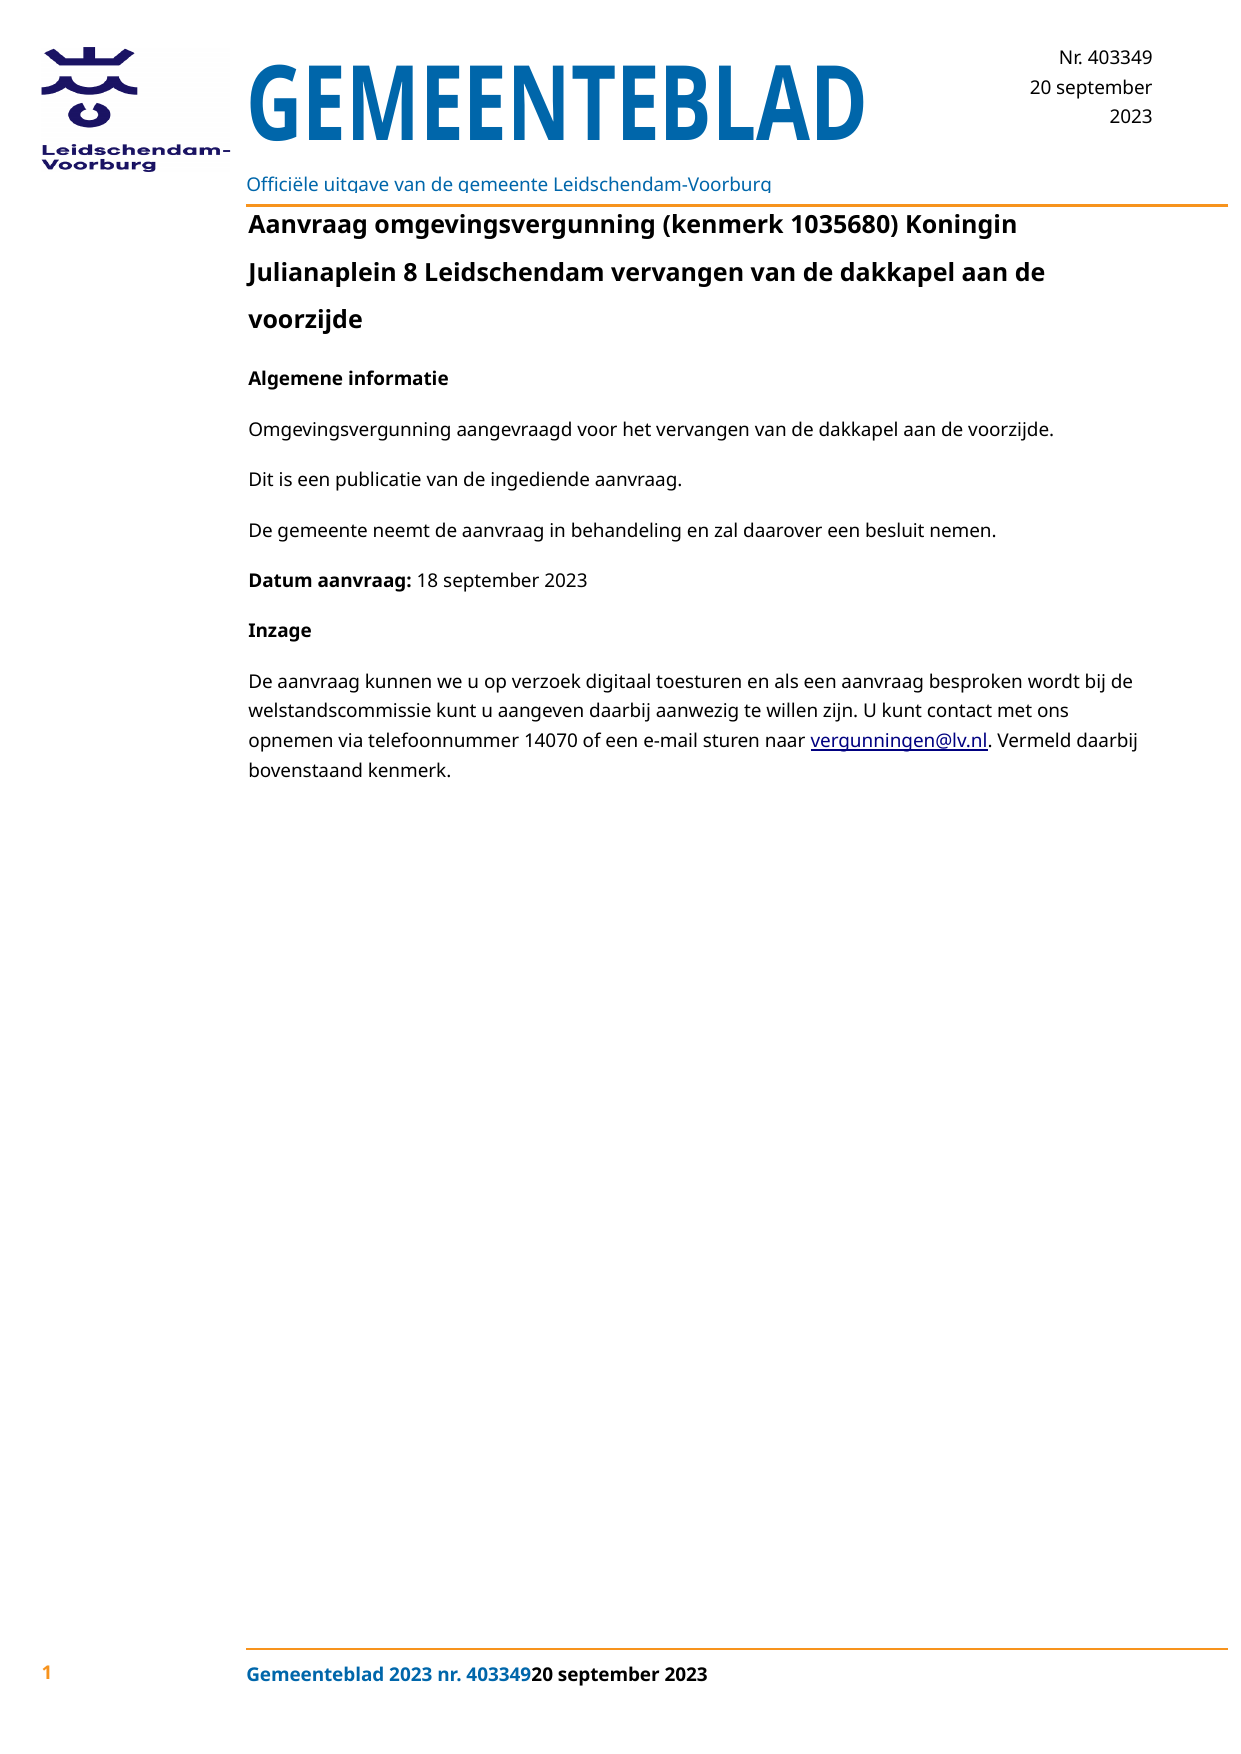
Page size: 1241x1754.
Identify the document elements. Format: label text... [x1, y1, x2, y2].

text Dit is een publicatie van de ingediende aanvraag. [248, 466, 1152, 492]
text Aanvraag omgevingsvergunning (kenmerk 1035680) Koningin Julianaplein 8 Leidschendam vervangen van de dakkapel aan de voorzijde [248, 207, 1152, 336]
text Inzage [248, 618, 1152, 643]
text Omgevingsvergunning aangevraagd voor het vervangen van de dakkapel aan de voorzijde. [248, 416, 1152, 442]
picture [41, 47, 231, 172]
text De aanvraag kunnen we u op verzoek digitaal toesturen en als een aanvraag besproken wordt bij de welstandscommissie kunt u aangeven daarbij aanwezig te willen zijn. U kunt contact met ons opnemen via telefoonnummer 14070 of een e-mail sturen naar vergunningen@lv.nl. Vermeld daarbij bovenstaand kenmerk. [248, 668, 1152, 782]
text Datum aanvraag: 18 september 2023 [248, 567, 1152, 593]
text Algemene informatie [248, 366, 1152, 391]
text De gemeente neemt de aanvraag in behandeling en zal daarover een besluit nemen. [248, 517, 1152, 542]
